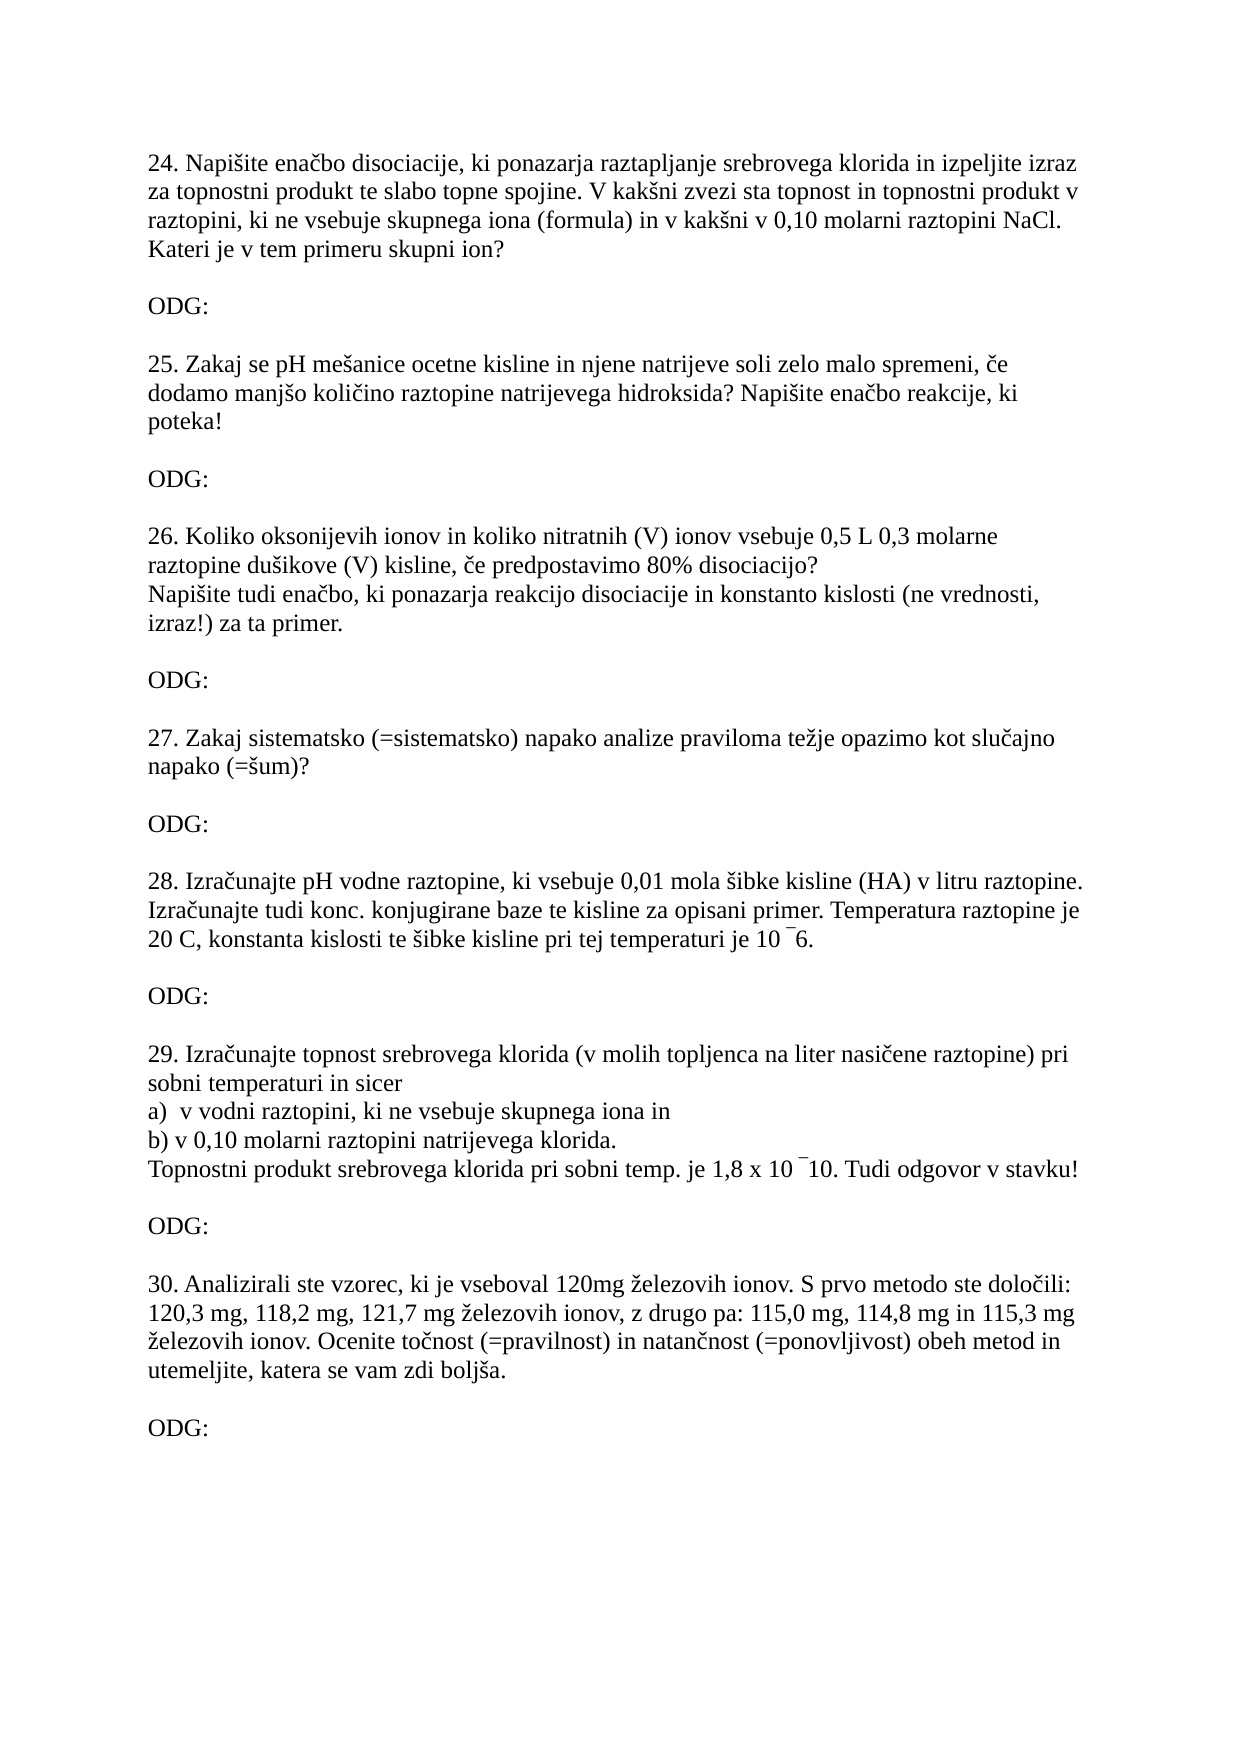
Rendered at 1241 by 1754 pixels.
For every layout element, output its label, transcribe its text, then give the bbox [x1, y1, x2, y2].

text 27. Zakaj sistematsko (=sistematsko) napako analize praviloma težje opazimo kot slučajno napako (=šum)? [148, 723, 1093, 780]
text a) v vodni raztopini, ki ne vsebuje skupnega iona in [148, 1096, 1093, 1125]
text 30. Analizirali ste vzorec, ki je vseboval 120mg železovih ionov. S prvo metodo ste določili: 120,3 mg, 118,2 mg, 121,7 mg železovih ionov, z drugo pa: 115,0 mg, 114,8 mg in 115,3 mg železovih ionov. Ocenite točnost (=pravilnost) in natančnost (=ponovljivost) obeh metod in utemeljite, katera se vam zdi boljša. [148, 1269, 1093, 1384]
text 25. Zakaj se pH mešanice ocetne kisline in njene natrijeve soli zelo malo spremeni, če dodamo manjšo količino raztopine natrijevega hidroksida? Napišite enačbo reakcije, ki poteka! [148, 349, 1093, 435]
text ODG: [148, 464, 1093, 493]
text ODG: [148, 291, 1093, 320]
text 28. Izračunajte pH vodne raztopine, ki vsebuje 0,01 mola šibke kisline (HA) v litru raztopine. Izračunajte tudi konc. konjugirane baze te kisline za opisani primer. Temperatura raztopine je 20 C, konstanta kislosti te šibke kisline pri tej temperaturi je 10 ‾6. [148, 866, 1093, 953]
text b) v 0,10 molarni raztopini natrijevega klorida. [148, 1125, 1093, 1154]
text Topnostni produkt srebrovega klorida pri sobni temp. je 1,8 x 10 ‾10. Tudi odgovor v stavku! [148, 1154, 1093, 1183]
text ODG: [148, 809, 1093, 838]
text 26. Koliko oksonijevih ionov in koliko nitratnih (V) ionov vsebuje 0,5 L 0,3 molarne raztopine dušikove (V) kisline, če predpostavimo 80% disociacijo? [148, 521, 1093, 579]
text ODG: [148, 665, 1093, 694]
text Napišite tudi enačbo, ki ponazarja reakcijo disociacije in konstanto kislosti (ne vrednosti, izraz!) za ta primer. [148, 579, 1093, 636]
text 24. Napišite enačbo disociacije, ki ponazarja raztapljanje srebrovega klorida in izpeljite izraz za topnostni produkt te slabo topne spojine. V kakšni zvezi sta topnost in topnostni produkt v raztopini, ki ne vsebuje skupnega iona (formula) in v kakšni v 0,10 molarni raztopini NaCl. Kateri je v tem primeru skupni ion? [148, 148, 1093, 263]
text ODG: [148, 981, 1093, 1010]
text 29. Izračunajte topnost srebrovega klorida (v molih topljenca na liter nasičene raztopine) pri sobni temperaturi in sicer [148, 1039, 1093, 1096]
text ODG: [148, 1413, 1093, 1441]
text ODG: [148, 1211, 1093, 1240]
